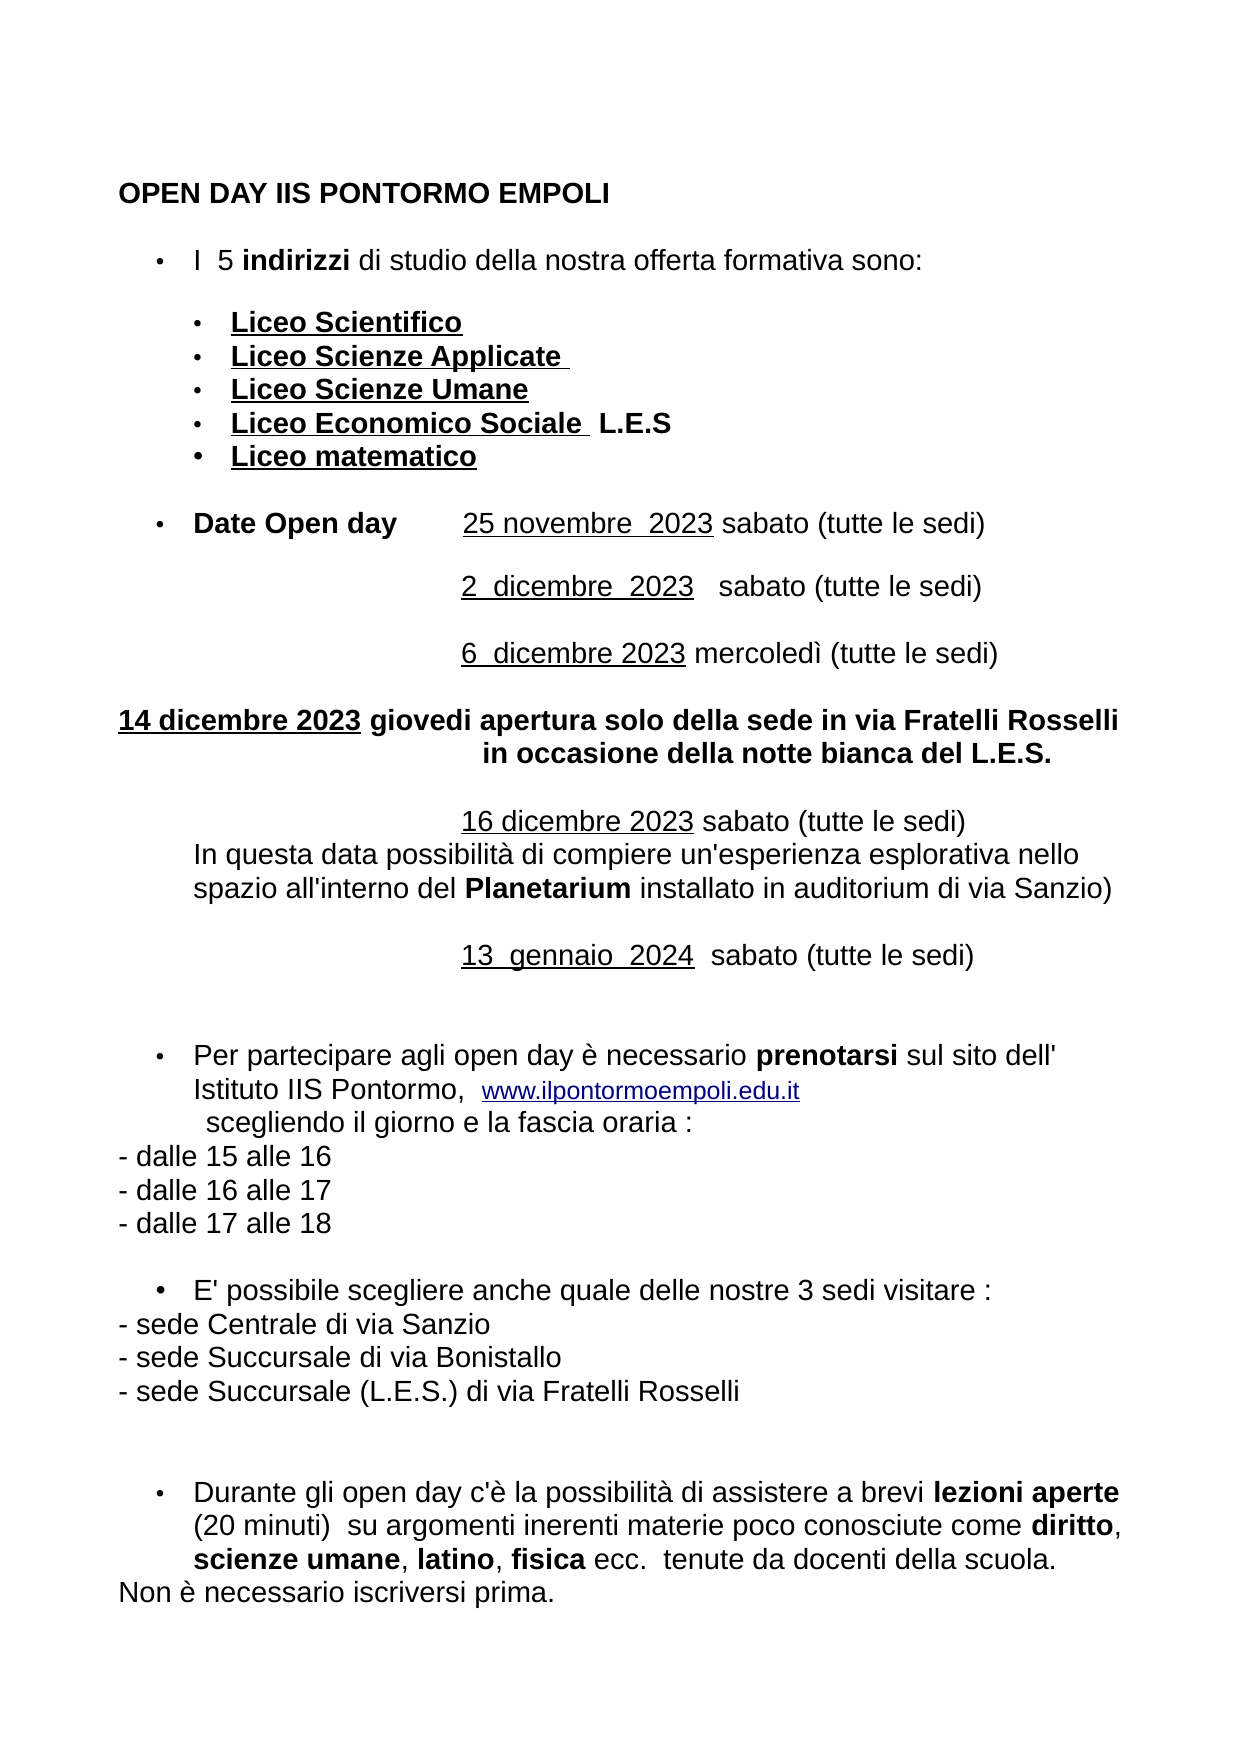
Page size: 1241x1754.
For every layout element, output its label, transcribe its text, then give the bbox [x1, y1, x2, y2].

text - sede Centrale di via Sanzio [118, 1307, 1122, 1340]
text 6 dicembre 2023 mercoledì (tutte le sedi) [193, 636, 1122, 669]
list Liceo Scienze Umane [193, 372, 1122, 406]
text 13 gennaio 2024 sabato (tutte le sedi) [193, 938, 1122, 971]
text 16 dicembre 2023 sabato (tutte le sedi) [193, 803, 1122, 837]
text 2 dicembre 2023 sabato (tutte le sedi) [193, 569, 1122, 602]
list Liceo matematico [193, 439, 1122, 473]
text Non è necessario iscriversi prima. [118, 1575, 1122, 1609]
text - sede Succursale di via Bonistallo [118, 1340, 1122, 1374]
text - dalle 17 alle 18 [118, 1206, 1122, 1239]
list Date Open day 25 novembre 2023 sabato (tutte le sedi) [156, 506, 1122, 540]
text in occasione della notte bianca del L.E.S. [118, 736, 1122, 770]
list Liceo Scienze Applicate [193, 338, 1122, 372]
text - dalle 15 alle 16 [118, 1139, 1122, 1172]
list Liceo Economico Sociale L.E.S [193, 406, 1122, 439]
list Durante gli open day c'è la possibilità di assistere a brevi lezioni aperte (20 minuti) su argomenti inerenti materie poco conosciute come diritto, scienze umane, latino, fisica ecc. tenute da docenti della scuola. [156, 1474, 1122, 1575]
text OPEN DAY IIS PONTORMO EMPOLI [118, 176, 1122, 209]
list E' possibile scegliere anche quale delle nostre 3 sedi visitare : [156, 1273, 1122, 1307]
text 14 dicembre 2023 giovedi apertura solo della sede in via Fratelli Rosselli [118, 703, 1122, 736]
list Liceo Scientifico [193, 305, 1122, 338]
text scegliendo il giorno e la fascia oraria : [193, 1105, 1122, 1139]
list I 5 indirizzi di studio della nostra offerta formativa sono: [156, 243, 1122, 276]
list Per partecipare agli open day è necessario prenotarsi sul sito dell' Istituto IIS Pontormo, www.ilpontormoempoli.edu.it [156, 1038, 1122, 1105]
text In questa data possibilità di compiere un'esperienza esplorativa nello spazio all'interno del Planetarium installato in auditorium di via Sanzio) [193, 837, 1122, 904]
text - dalle 16 alle 17 [118, 1172, 1122, 1206]
text - sede Succursale (L.E.S.) di via Fratelli Rosselli [118, 1374, 1122, 1407]
